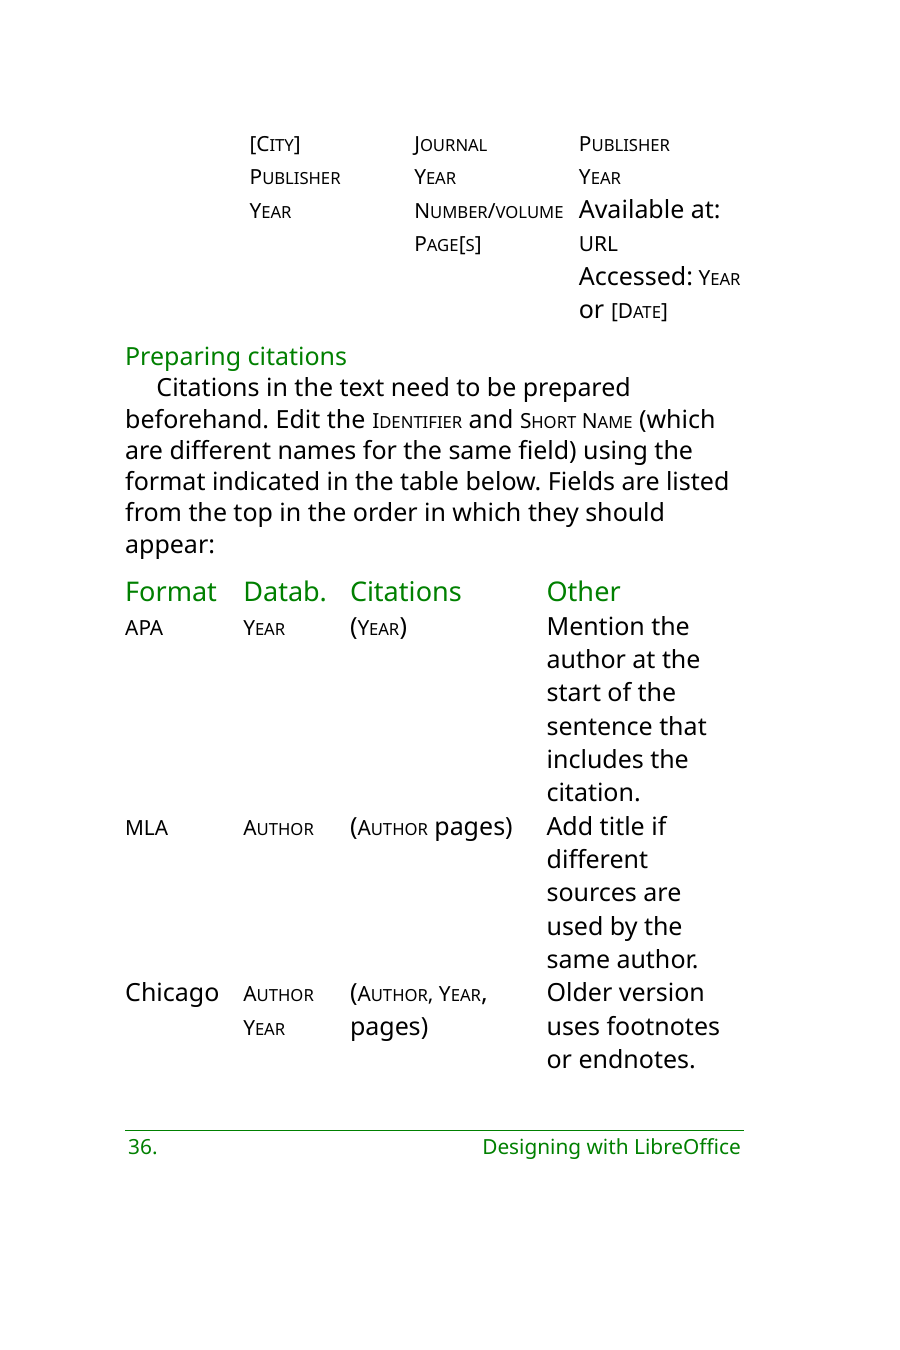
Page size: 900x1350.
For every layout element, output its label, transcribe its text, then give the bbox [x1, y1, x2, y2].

table_cell (Author, Year, pages) [350, 975, 546, 1075]
table_cell Author [243, 808, 350, 975]
table_cell [125, 125, 249, 325]
table_cell Chicago [125, 975, 243, 1075]
table_cell MLA [125, 808, 243, 975]
table_header Citations [350, 575, 546, 608]
table_cell [City] Publisher Year [249, 125, 414, 325]
table_cell Mention the author at the start of the sentence that includes the citation. [546, 608, 744, 808]
table_cell Publisher Year Available at: URL Accessed: Year or [Date] [579, 125, 744, 325]
table_header Format [125, 575, 243, 608]
table_cell Journal Year Number/volume Page[s] [414, 125, 579, 325]
table_cell (Author pages) [350, 808, 546, 975]
text Citations in the text need to be prepared beforehand. Edit the Identifier and Short Name (which are different names for the same field) using the format indicated in the table below. Fields are listed from the top in the order in which they should appear: [125, 372, 744, 559]
table_cell APA [125, 608, 243, 808]
table_cell Add title if different sources are used by the same author. [546, 808, 744, 975]
subtitle Preparing citations [125, 341, 744, 372]
table_cell Older version uses footnotes or endnotes. [546, 975, 744, 1075]
table_header Datab. [243, 575, 350, 608]
table_cell (Year) [350, 608, 546, 808]
table_header Other [546, 575, 744, 608]
table_cell Author Year [243, 975, 350, 1075]
table_cell Year [243, 608, 350, 808]
